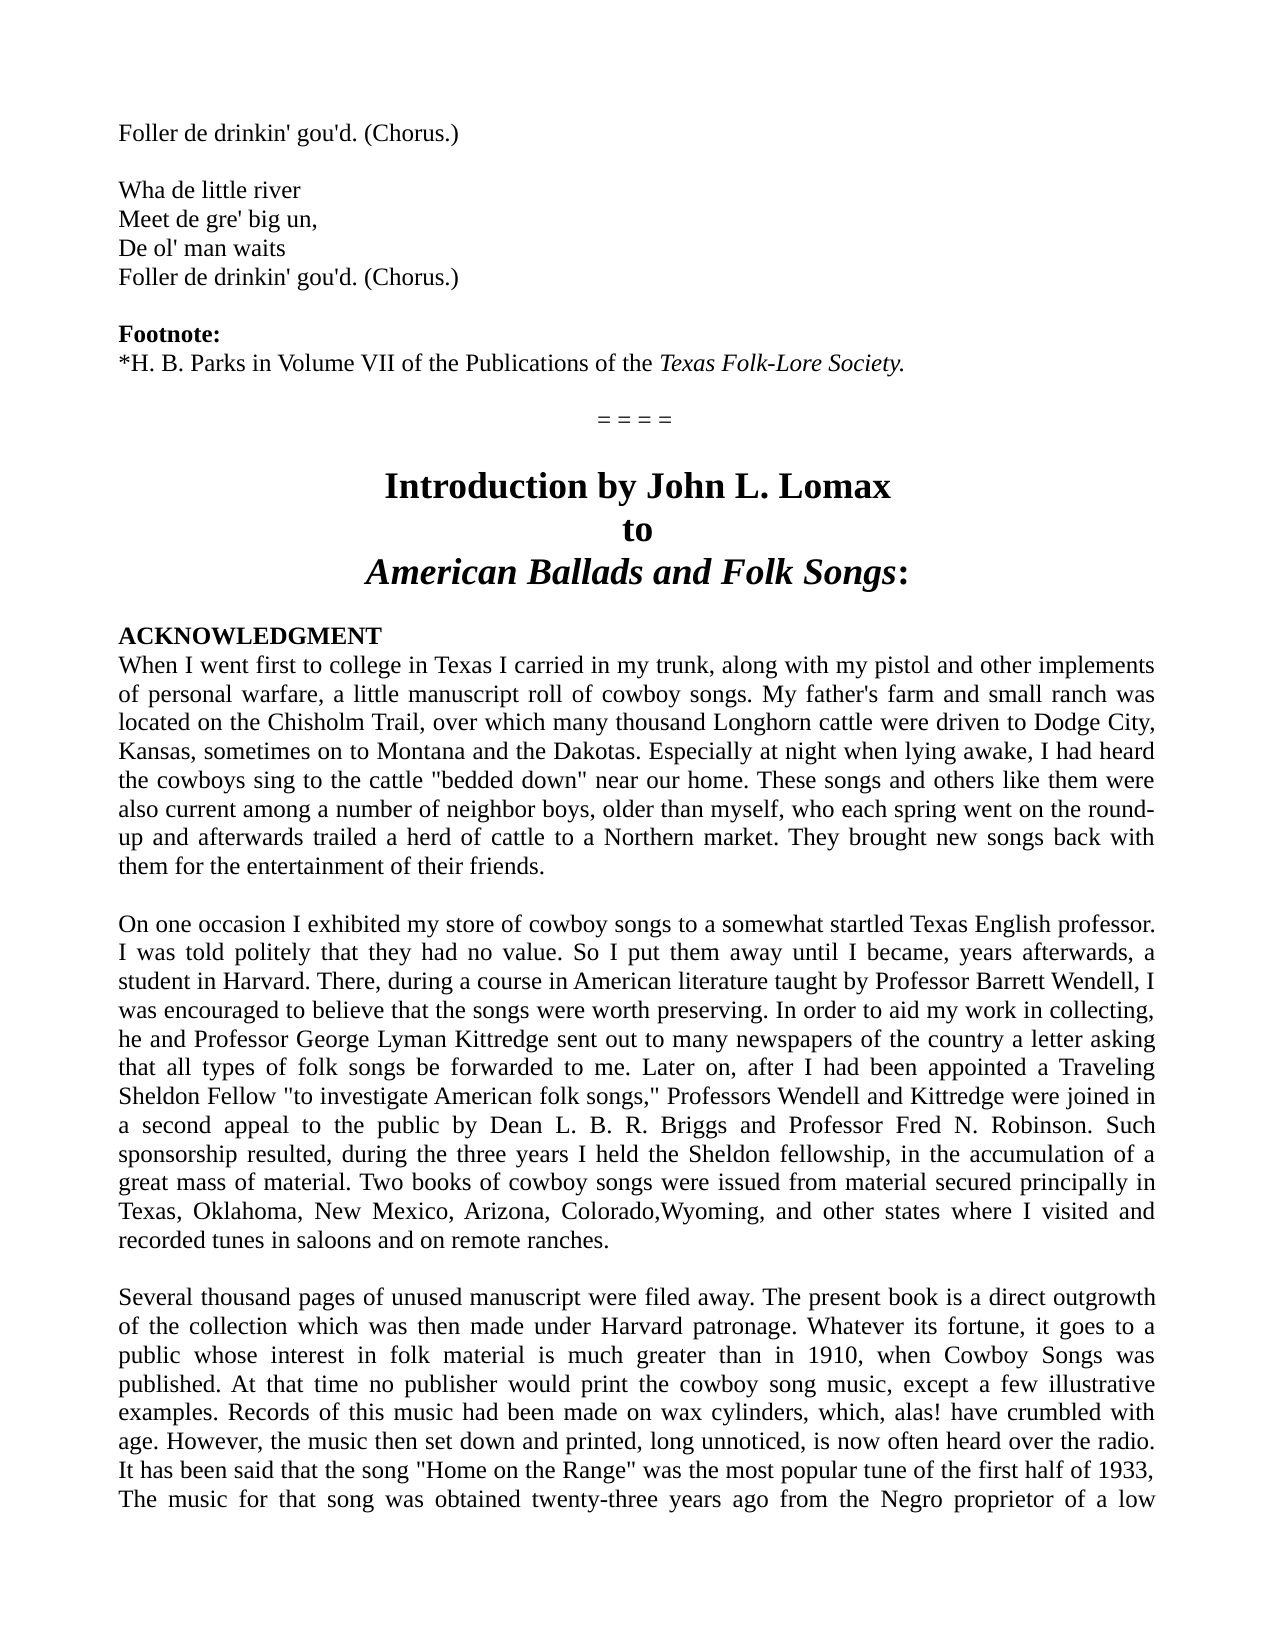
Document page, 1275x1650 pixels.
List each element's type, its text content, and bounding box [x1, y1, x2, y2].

text Meet de gre' big un, [118, 204, 1157, 233]
text On one occasion I exhibited my store of cowboy songs to a somewhat startled Texas English professor. I was told politely that they had no value. So I put them away until I became, years afterwards, a student in Harvard. There, during a course in American literature taught by Professor Barrett Wendell, I was encouraged to believe that the songs were worth preserving. In order to aid my work in collecting, he and Professor George Lyman Kittredge sent out to many newspapers of the country a letter asking that all types of folk songs be forwarded to me. Later on, after I had been appointed a Traveling Sheldon Fellow "to investigate American folk songs," Professors Wendell and Kittredge were joined in a second appeal to the public by Dean L. B. R. Briggs and Professor Fred N. Robinson. Such sponsorship resulted, during the three years I held the Sheldon fellowship, in the accumulation of a great mass of material. Two books of cowboy songs were issued from material secured principally in Texas, Oklahoma, New Mexico, Arizona, Colorado,Wyoming, and other states where I visited and recorded tunes in saloons and on remote ranches. [118, 909, 1157, 1254]
text Foller de drinkin' gou'd. (Chorus.) [118, 118, 1157, 147]
text De ol' man waits [118, 233, 1157, 262]
text Wha de little river [118, 176, 1157, 204]
text When I went first to college in Texas I carried in my trunk, along with my pistol and other implements of personal warfare, a little manuscript roll of cowboy songs. My father's farm and small ranch was located on the Chisholm Trail, over which many thousand Longhorn cattle were driven to Dodge City, Kansas, sometimes on to Montana and the Dakotas. Especially at night when lying awake, I had heard the cowboys sing to the cattle "bedded down" near our home. These songs and others like them were also current among a number of neighbor boys, older than myself, who each spring went on the round-up and afterwards trailed a herd of cattle to a Northern market. They brought new songs back with them for the entertainment of their friends. [118, 650, 1157, 880]
text Foller de drinkin' gou'd. (Chorus.) [118, 262, 1157, 291]
text Introduction by John L. Lomax to American Ballads and Folk Songs: [118, 463, 1157, 592]
text = = = = [118, 406, 1157, 434]
text *H. B. Parks in Volume VII of the Publications of the Texas Folk-Lore Society. [118, 348, 1157, 377]
text ACKNOWLEDGMENT [118, 621, 1157, 650]
text Several thousand pages of unused manuscript were filed away. The present book is a direct outgrowth of the collection which was then made under Harvard patronage. Whatever its fortune, it goes to a public whose interest in folk material is much greater than in 1910, when Cowboy Songs was published. At that time no publisher would print the cowboy song music, except a few illustrative examples. Records of this music had been made on wax cylinders, which, alas! have crumbled with age. However, the music then set down and printed, long unnoticed, is now often heard over the radio. It has been said that the song "Home on the Range" was the most popular tune of the first half of 1933, The music for that song was obtained twenty-three years ago from the Negro proprietor of a low [118, 1282, 1157, 1512]
text Footnote: [118, 319, 1157, 348]
